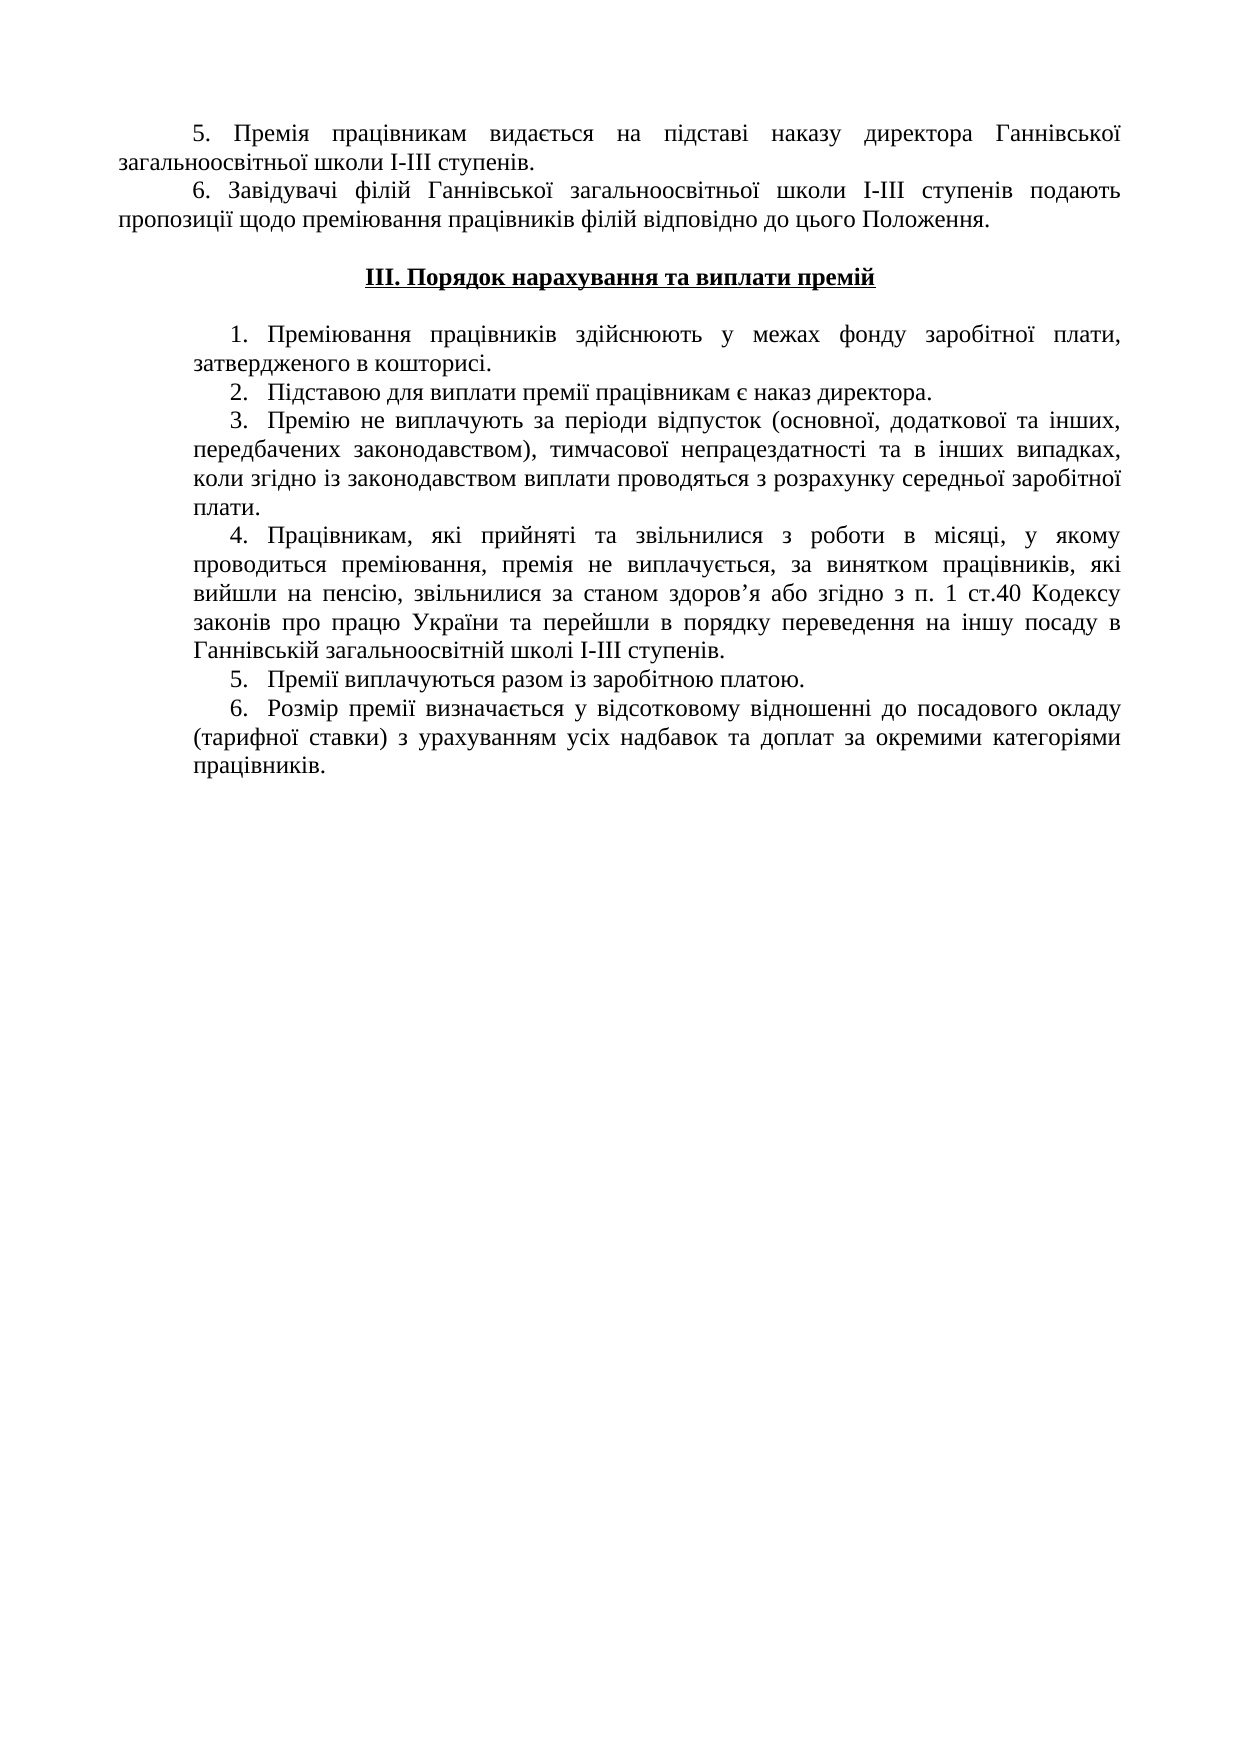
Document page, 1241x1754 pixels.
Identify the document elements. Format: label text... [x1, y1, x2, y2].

list Преміювання працівників здійснюють у межах фонду заробітної плати, затвердженого в кошторисі. [156, 319, 1122, 377]
list Працівникам, які прийняті та звільнилися з роботи в місяці, у якому проводиться преміювання, премія не виплачується, за винятком працівників, які вийшли на пенсію, звільнилися за станом здоров’я або згідно з п. 1 ст.40 Кодексу законів про працю України та перейшли в порядку переведення на іншу посаду в Ганнівській загальноосвітній школі І-ІІІ ступенів. [156, 521, 1122, 664]
text ІІІ. Порядок нарахування та виплати премій [118, 262, 1122, 291]
list Розмір премії визначається у відсотковому відношенні до посадового окладу (тарифної ставки) з урахуванням усіх надбавок та доплат за окремими категоріями працівників. [156, 693, 1122, 779]
list Підставою для виплати премії працівникам є наказ директора. [156, 377, 1122, 406]
text 6. Завідувачі філій Ганнівської загальноосвітньої школи І-ІІІ ступенів подають пропозиції щодо преміювання працівників філій відповідно до цього Положення. [118, 176, 1122, 233]
text 5. Премія працівникам видається на підставі наказу директора Ганнівської загальноосвітньої школи І-ІІІ ступенів. [118, 118, 1122, 176]
list Премію не виплачують за періоди відпусток (основної, додаткової та інших, передбачених законодавством), тимчасової непрацездатності та в інших випадках, коли згідно із законодавством виплати проводяться з розрахунку середньої заробітної плати. [156, 406, 1122, 521]
list Премії виплачуються разом із заробітною платою. [156, 664, 1122, 693]
